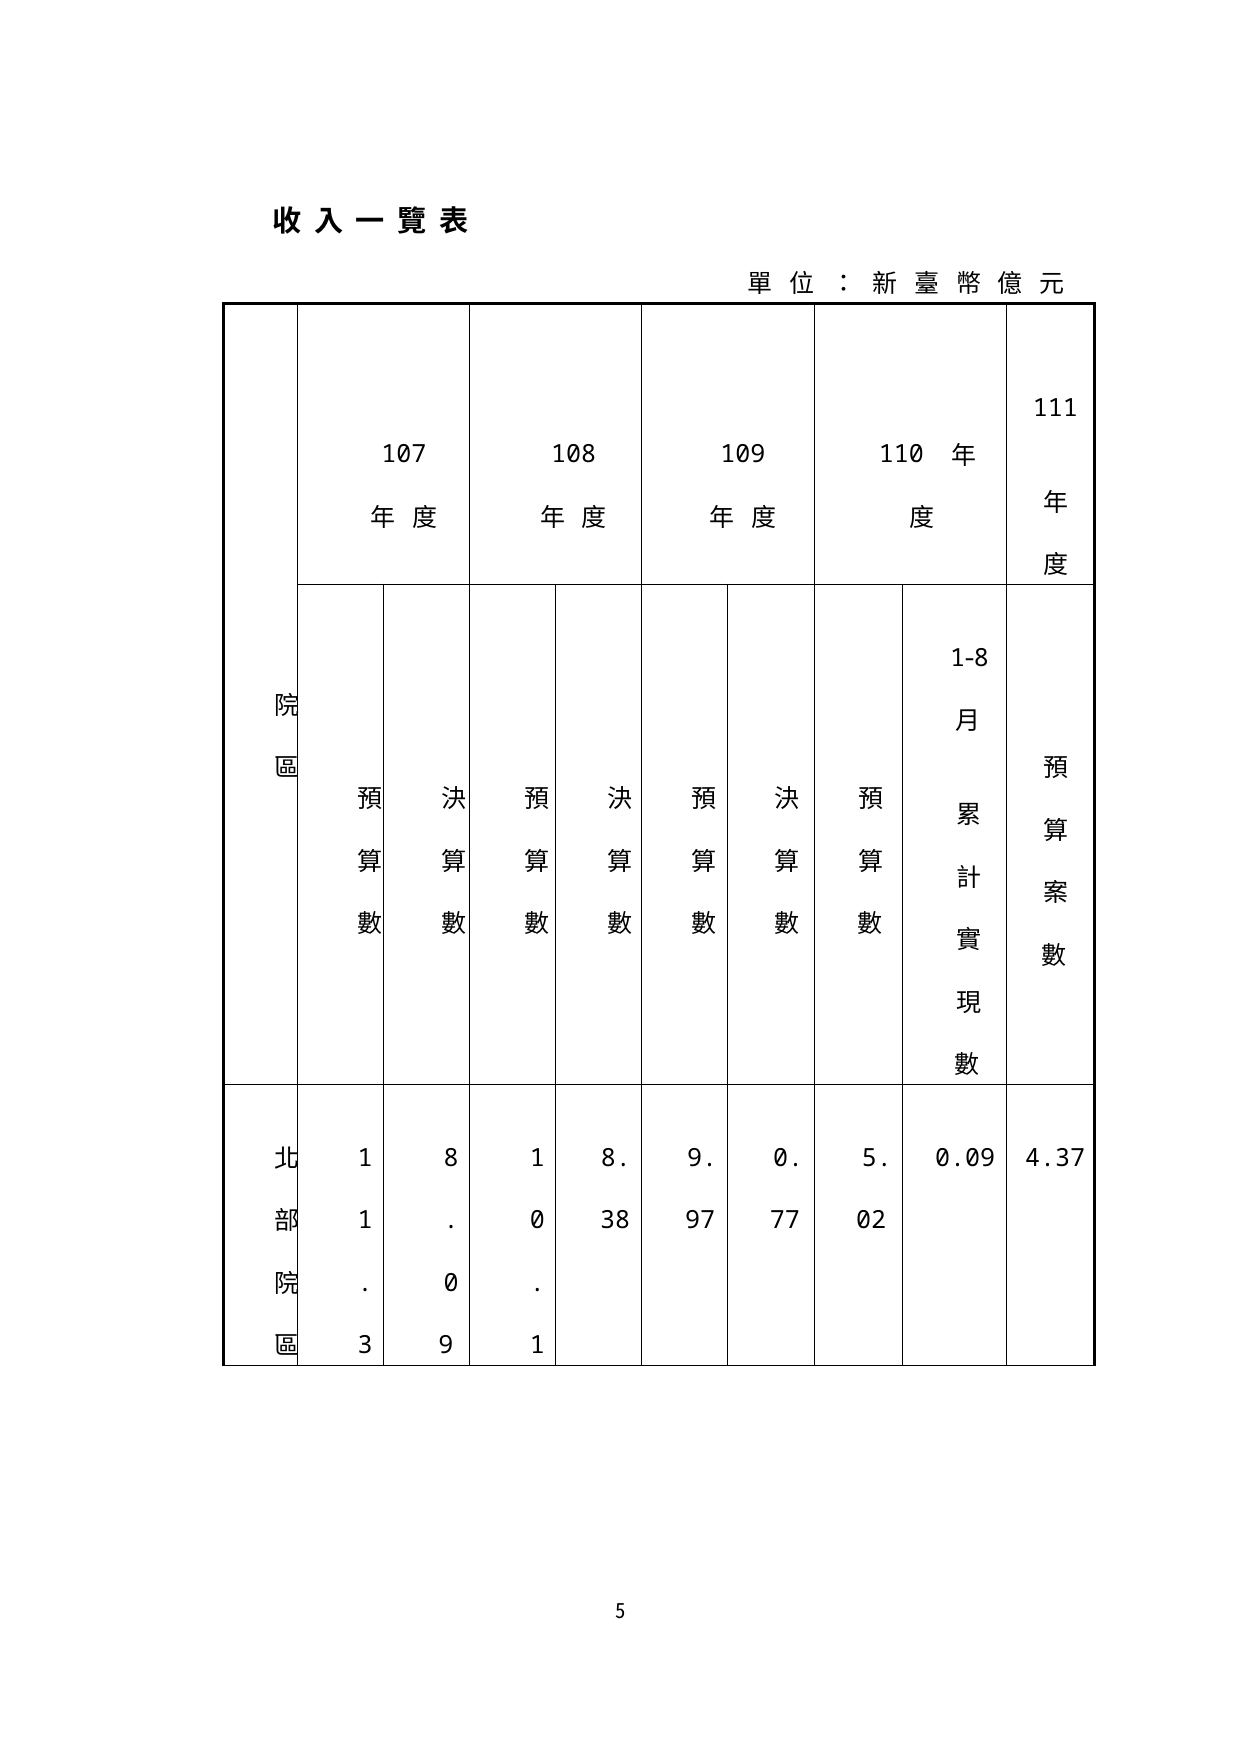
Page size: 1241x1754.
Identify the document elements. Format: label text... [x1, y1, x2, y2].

table_cell 11.3 [298, 1085, 383, 1365]
table_cell 預算數 [815, 585, 902, 1083]
table_cell 5.02 [815, 1085, 902, 1365]
table_cell 決算數 [384, 585, 469, 1083]
table_cell 10.1 [470, 1085, 555, 1365]
table_cell 1-8月 累計實現數 [903, 585, 1006, 1083]
table_cell 8.38 [556, 1085, 641, 1365]
table_cell 4.37 [1007, 1085, 1093, 1365]
table_header 107年度 [298, 305, 469, 583]
table_header 111 年度 [1007, 305, 1093, 583]
table_header 110年度 [815, 305, 1006, 583]
table_cell 北部院區 [225, 1085, 297, 1365]
table_cell 預算數 [642, 585, 727, 1083]
table_cell 0.09 [903, 1085, 1006, 1365]
table_cell 0.77 [728, 1085, 814, 1365]
table_cell 預算案數 [1007, 585, 1093, 1083]
table_header 院區 [225, 305, 297, 1083]
text 單位：新臺幣億元 [124, 240, 1072, 302]
table_cell 8.09 [384, 1085, 469, 1365]
table_cell 預算數 [298, 585, 383, 1083]
table_cell 預算數 [470, 585, 555, 1083]
table_cell 決算數 [728, 585, 814, 1083]
table_cell 9.97 [642, 1085, 727, 1365]
table_header 108年度 [470, 305, 641, 583]
table_cell 決算數 [556, 585, 641, 1083]
table_header 109年度 [642, 305, 814, 583]
text 收入一覽表 [212, 177, 1058, 240]
